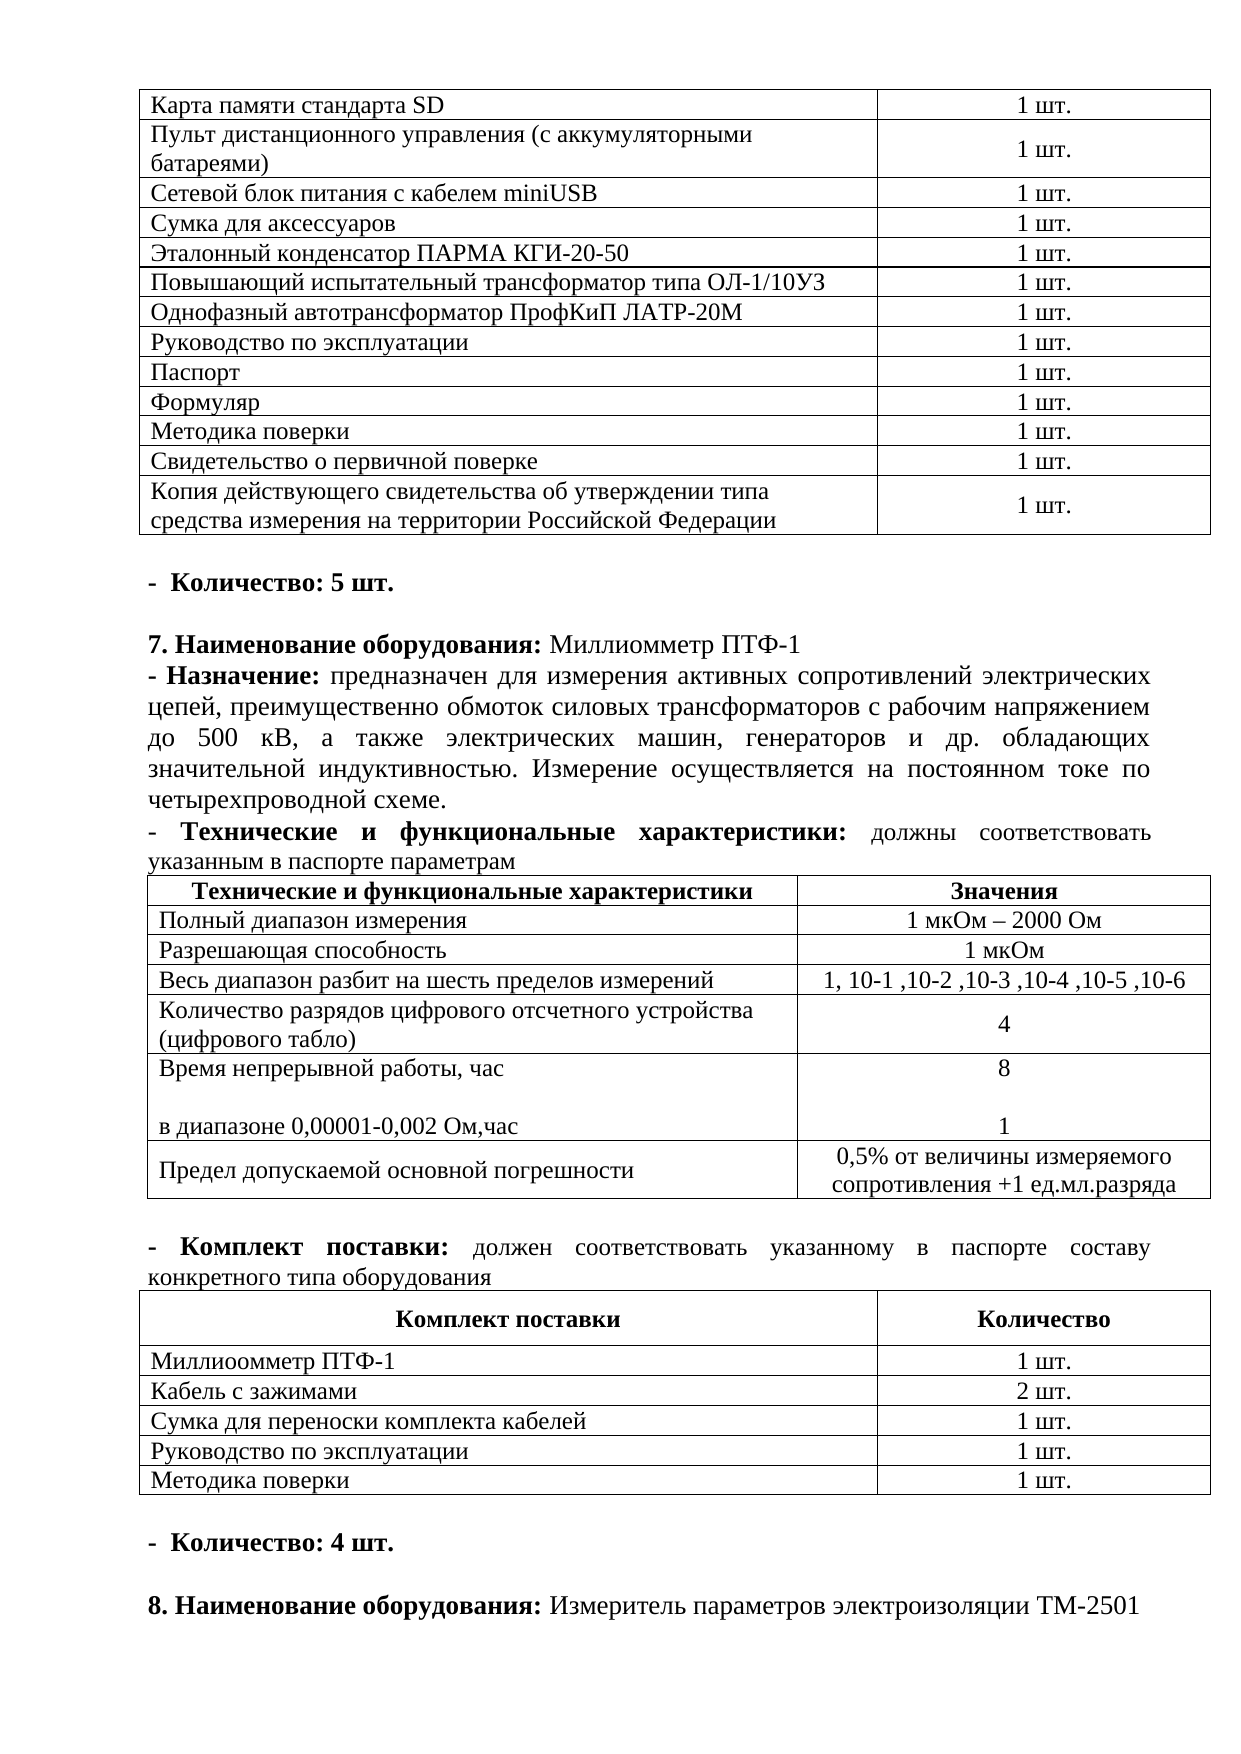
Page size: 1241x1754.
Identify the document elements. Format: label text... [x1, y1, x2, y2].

table_cell Разрешающая способность [148, 935, 797, 964]
table_cell Повышающий испытательный трансформатор типа ОЛ-1/10УЗ [140, 268, 877, 296]
table_cell 4 [798, 995, 1210, 1052]
table_cell Руководство по эксплуатации [140, 1436, 877, 1464]
table_cell Сетевой блок питания с кабелем miniUSB [140, 178, 877, 207]
table_cell Паспорт [140, 357, 877, 386]
table_header Комплект поставки [140, 1291, 877, 1345]
table_cell 1 шт. [878, 268, 1210, 296]
table_cell Миллиоомметр ПТФ-1 [140, 1346, 877, 1375]
table_cell 1, 10-1 ,10-2 ,10-3 ,10-4 ,10-5 ,10-6 [798, 965, 1210, 994]
table_cell Эталонный конденсатор ПАРМА КГИ-20-50 [140, 238, 877, 266]
table_cell 1 шт. [878, 178, 1210, 207]
table_cell Время непрерывной работы, час в диапазоне 0,00001-0,002 Ом,час [148, 1054, 797, 1140]
text 8. Наименование оборудования: Измеритель параметров электроизоляции ТМ-2501 [148, 1589, 1152, 1620]
table_cell 8 1 [798, 1054, 1210, 1140]
table_header Количество [878, 1291, 1210, 1345]
table_cell Пульт дистанционного управления (с аккумуляторными батареями) [140, 120, 877, 177]
table_cell Сумка для аксессуаров [140, 208, 877, 237]
text - Количество: 5 шт. [148, 566, 1152, 597]
table_header Технические и функциональные характеристики [148, 876, 797, 904]
table_cell 1 шт. [878, 120, 1210, 177]
table_cell 1 шт. [878, 208, 1210, 237]
table_cell Сумка для переноски комплекта кабелей [140, 1406, 877, 1435]
table_cell 1 шт. [878, 90, 1210, 118]
table_cell 1 шт. [878, 1436, 1210, 1464]
text - Технические и функциональные характеристики: должны соответствовать указанным в паспорте параметрам [148, 815, 1152, 875]
table_cell 2 шт. [878, 1376, 1210, 1405]
text - Назначение: предназначен для измерения активных сопротивлений электрических цепей, преимущественно обмоток силовых трансформаторов с рабочим напряжением до 500 кВ, а также электрических машин, генераторов и др. обладающих значительной индуктивностью. Измерение осуществляется на постоянном токе по четырехпроводной схеме. [148, 659, 1152, 815]
table_cell Формуляр [140, 387, 877, 415]
text 7. Наименование оборудования: Миллиомметр ПТФ-1 [148, 628, 1152, 659]
table_cell Однофазный автотрансформатор ПрофКиП ЛАТР-20М [140, 297, 877, 326]
table_cell 1 шт. [878, 446, 1210, 475]
table_cell 1 шт. [878, 476, 1210, 533]
table_cell 1 шт. [878, 1466, 1210, 1494]
table_cell Руководство по эксплуатации [140, 327, 877, 356]
table_cell Количество разрядов цифрового отсчетного устройства (цифрового табло) [148, 995, 797, 1052]
table_cell 1 шт. [878, 1346, 1210, 1375]
table_cell Методика поверки [140, 416, 877, 445]
table_cell Методика поверки [140, 1466, 877, 1494]
table_cell 1 шт. [878, 297, 1210, 326]
table_cell Свидетельство о первичной поверке [140, 446, 877, 475]
text - Количество: 4 шт. [148, 1526, 1152, 1558]
table_cell 1 шт. [878, 327, 1210, 356]
table_cell Карта памяти стандарта SD [140, 90, 877, 118]
text - Комплект поставки: должен соответствовать указанному в паспорте составу конкретного типа оборудования [148, 1230, 1152, 1290]
table_cell 1 мкОм [798, 935, 1210, 964]
table_cell 1 шт. [878, 238, 1210, 266]
table_cell 1 шт. [878, 416, 1210, 445]
table_cell 0,5% от величины измеряемого сопротивления +1 ед.мл.разряда [798, 1141, 1210, 1198]
table_cell 1 шт. [878, 357, 1210, 386]
table_cell Копия действующего свидетельства об утверждении типа средства измерения на территории Российской Федерации [140, 476, 877, 533]
table_cell Кабель с зажимами [140, 1376, 877, 1405]
table_cell 1 шт. [878, 387, 1210, 415]
table_cell 1 шт. [878, 1406, 1210, 1435]
table_cell Предел допускаемой основной погрешности [148, 1141, 797, 1198]
table_cell Весь диапазон разбит на шесть пределов измерений [148, 965, 797, 994]
table_cell Полный диапазон измерения [148, 906, 797, 934]
table_header Значения [798, 876, 1210, 904]
table_cell 1 мкОм – 2000 Ом [798, 906, 1210, 934]
